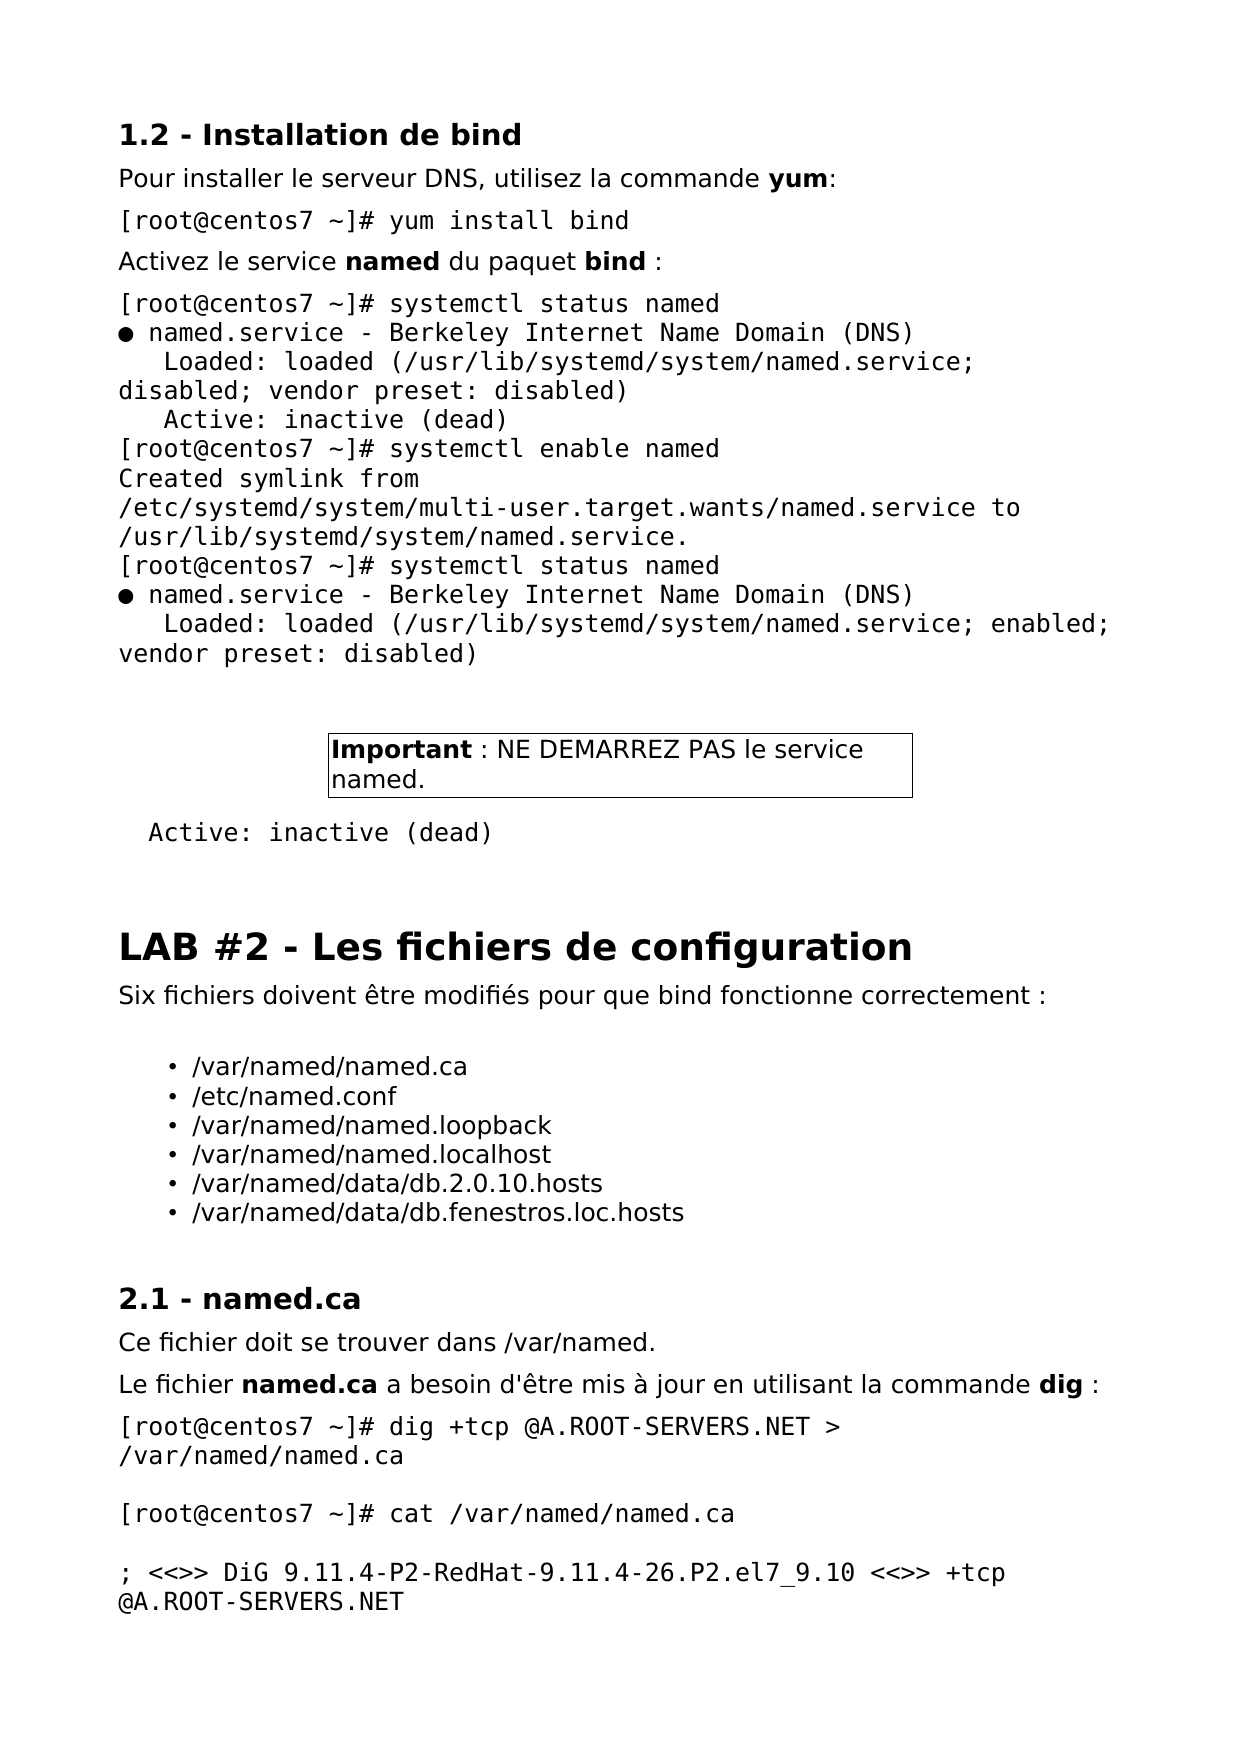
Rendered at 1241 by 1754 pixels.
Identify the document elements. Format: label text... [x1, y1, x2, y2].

text [root@centos7 ~]# systemctl status named ● named.service - Berkeley Internet Name Domain (DNS) Loaded: loaded (/usr/lib/systemd/system/named.service; disabled; vendor preset: disabled) Active: inactive (dead) [root@centos7 ~]# systemctl enable named Created symlink from /etc/systemd/system/multi-user.target.wants/named.service to /usr/lib/systemd/system/named.service. [root@centos7 ~]# systemctl status named ● named.service - Berkeley Internet Name Domain (DNS) Loaded: loaded (/usr/lib/systemd/system/named.service; enabled; vendor preset: disabled) Active: inactive (dead) [118, 289, 1122, 847]
text Pour installer le serveur DNS, utilisez la commande yum: [118, 164, 1122, 194]
list /var/named/data/db.2.0.10.hosts [177, 1169, 1122, 1198]
text [root@centos7 ~]# dig +tcp @A.ROOT-SERVERS.NET > /var/named/named.ca [root@centos7 ~]# cat /var/named/named.ca ; <<>> DiG 9.11.4-P2-RedHat-9.11.4-26.P2.el7_9.10 <<>> +tcp @A.ROOT-SERVERS.NET [118, 1412, 1122, 1616]
text Le fichier named.ca a besoin d'être mis à jour en utilisant la commande dig : [118, 1370, 1122, 1399]
list /var/named/data/db.fenestros.loc.hosts [177, 1198, 1122, 1228]
text Activez le service named du paquet bind : [118, 247, 1122, 276]
subtitle 1.2 - Installation de bind [118, 118, 1122, 152]
subtitle 2.1 - named.ca [118, 1282, 1122, 1316]
list /etc/named.conf [177, 1082, 1122, 1111]
list /var/named/named.ca [177, 1053, 1122, 1082]
list /var/named/named.loopback [177, 1111, 1122, 1140]
text Six fichiers doivent être modifiés pour que bind fonctionne correctement : [118, 981, 1122, 1011]
text Ce fichier doit se trouver dans /var/named. [118, 1328, 1122, 1358]
text [root@centos7 ~]# yum install bind [118, 206, 1122, 235]
list /var/named/named.localhost [177, 1140, 1122, 1169]
subtitle LAB #2 - Les fichiers de configuration [118, 925, 1122, 969]
table_header Important : NE DEMARREZ PAS le service named. [329, 734, 912, 797]
